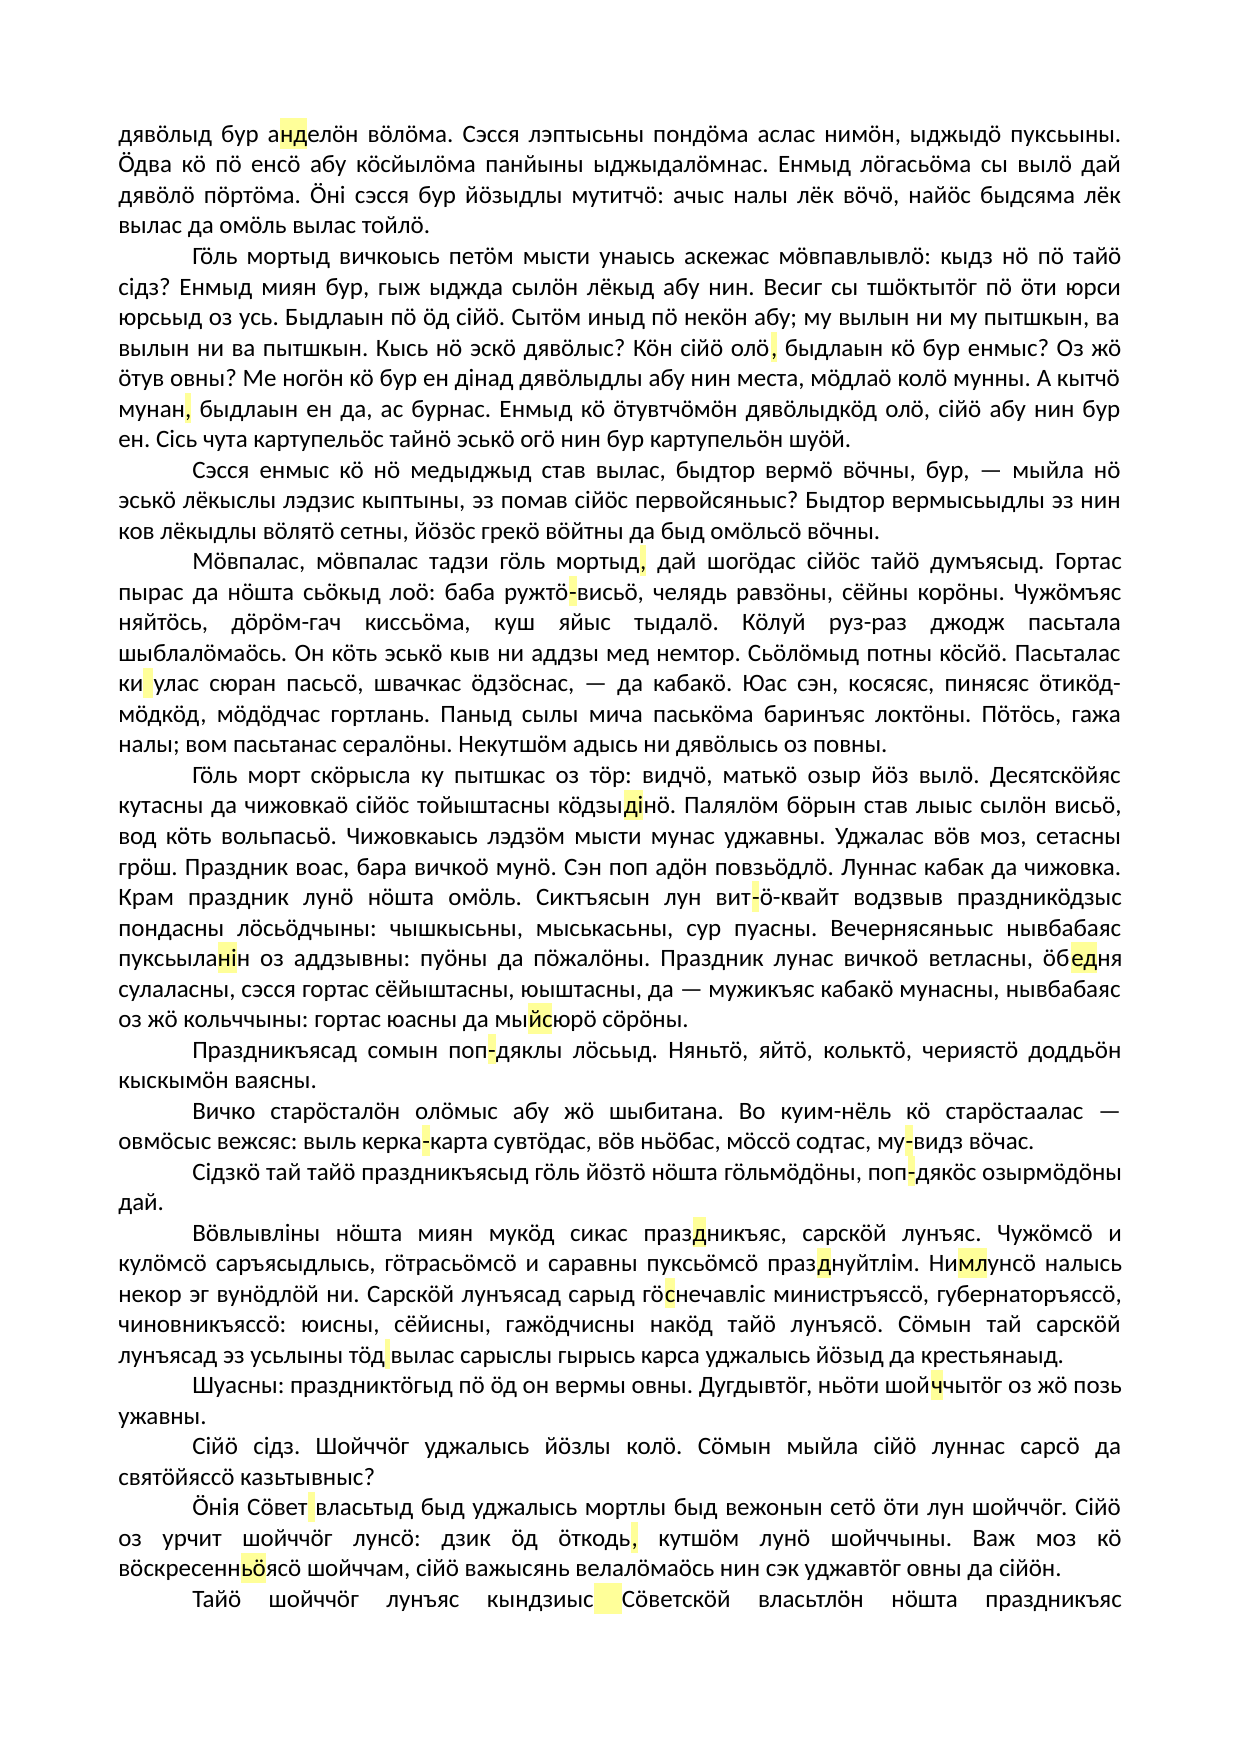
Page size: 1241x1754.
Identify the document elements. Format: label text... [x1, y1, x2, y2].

text Сідзкӧ тай тайӧ праздникъясыд гӧль йӧзтӧ нӧшта гӧльмӧдӧны, поп-дякӧс озырмӧдӧны дай. [118, 1156, 1122, 1217]
text Гӧль мортыд вичкоысь петӧм мысти унаысь аскежас мӧвпавлывлӧ: кыдз нӧ пӧ тайӧ сідз? Енмыд миян бур, гыж ыджда сылӧн лёкыд абу нин. Весиг сы тшӧктытӧг пӧ ӧти юрси юрсьыд оз усь. Быдлаын пӧ ӧд сійӧ. Сытӧм иныд пӧ некӧн абу; му вылын ни му пытшкын, ва вылын ни ва пытшкын. Кысь нӧ эскӧ дявӧлыс? Кӧн сійӧ олӧ, быдлаын кӧ бур енмыс? Оз жӧ ӧтув овны? Ме ногӧн кӧ бур ен дінад дявӧлыдлы абу нин места, мӧдлаӧ колӧ мунны. А кытчӧ мунан, быдлаын ен да, ас бурнас. Енмыд кӧ ӧтувтчӧмӧн дявӧлыдкӧд олӧ, сійӧ абу нин бур ен. Сісь чута картупельӧс тайнӧ эськӧ огӧ нин бур картупельӧн шуӧй. [118, 240, 1122, 454]
text Сэсся енмыс кӧ нӧ медыджыд став вылас, быдтор вермӧ вӧчны, бур, — мыйла нӧ эськӧ лёкыслы лэдзис кыптыны, эз помав сійӧс первойсяньыс? Быдтор вермысьыдлы эз нин ков лёкыдлы вӧлятӧ сетны, йӧзӧс грекӧ вӧйтны да быд омӧльсӧ вӧчны. [118, 454, 1122, 545]
text Сійӧ сідз. Шойччӧг уджалысь йӧзлы колӧ. Сӧмын мыйла сійӧ луннас сарсӧ да святӧйяссӧ казьтывныс? [118, 1431, 1122, 1492]
text Вичко старӧсталӧн олӧмыс абу жӧ шыбитана. Во куим-нёль кӧ старӧстаалас — овмӧсыс вежсяс: выль керка-карта сувтӧдас, вӧв ньӧбас, мӧссӧ содтас, му-видз вӧчас. [118, 1095, 1122, 1156]
text Тайӧ шойччӧг лунъяс кындзиыс Сӧветскӧй власьтлӧн нӧшта праздникъяс [118, 1583, 1122, 1614]
text Ӧнія Сӧвет власьтыд быд уджалысь мортлы быд вежонын сетӧ ӧти лун шойччӧг. Сійӧ оз урчит шойччӧг лунсӧ: дзик ӧд ӧткодь, кутшӧм лунӧ шойччыны. Важ моз кӧ вӧскресенньӧясӧ шойччам, сійӧ важысянь велалӧмаӧсь нин сэк уджавтӧг овны да сійӧн. [118, 1492, 1122, 1583]
text Гӧль морт скӧрысла ку пытшкас оз тӧр: видчӧ, матькӧ озыр йӧз вылӧ. Десятскӧйяс кутасны да чижовкаӧ сійӧс тойыштасны кӧдзыдінӧ. Палялӧм бӧрын став лыыс сылӧн висьӧ, вод кӧть вольпасьӧ. Чижовкаысь лэдзӧм мысти мунас уджавны. Уджалас вӧв моз, сетасны грӧш. Праздник воас, бара вичкоӧ мунӧ. Сэн поп адӧн повзьӧдлӧ. Луннас кабак да чижовка. Крам праздник лунӧ нӧшта омӧль. Сиктъясын лун вит-ӧ-квайт водзвыв праздникӧдзыс пондасны лӧсьӧдчыны: чышкысьны, мыськасьны, сур пуасны. Вечернясяньыс нывбабаяс пуксьыланін оз аддзывны: пуӧны да пӧжалӧны. Праздник лунас вичкоӧ ветласны, ӧбедня сулаласны, сэсся гортас сёйыштасны, юыштасны, да — мужикъяс кабакӧ мунасны, нывбабаяс оз жӧ кольччыны: гортас юасны да мыйсюрӧ сӧрӧны. [118, 759, 1122, 1034]
text Праздникъясад сомын поп-дяклы лӧсьыд. Няньтӧ, яйтӧ, кольктӧ, чериястӧ доддьӧн кыскымӧн ваясны. [118, 1034, 1122, 1095]
text Шуасны: праздниктӧгыд пӧ ӧд он вермы овны. Дугдывтӧг, ньӧти шойччытӧг оз жӧ позь ужавны. [118, 1369, 1122, 1431]
text Мӧвпалас, мӧвпалас тадзи гӧль мортыд, дай шогӧдас сійӧс тайӧ думъясыд. Гортас пырас да нӧшта сьӧкыд лоӧ: баба ружтӧ-висьӧ, челядь равзӧны, сёйны корӧны. Чужӧмъяс няйтӧсь, дӧрӧм-гач киссьӧма, куш яйыс тыдалӧ. Кӧлуй руз-раз джодж пасьтала шыблалӧмаӧсь. Он кӧть эськӧ кыв ни аддзы мед немтор. Сьӧлӧмыд потны кӧсйӧ. Пасьталас ки улас сюран пасьсӧ, швачкас ӧдзӧснас, — да кабакӧ. Юас сэн, косясяс, пинясяс ӧтикӧд-мӧдкӧд, мӧдӧдчас гортлань. Паныд сылы мича паськӧма баринъяс локтӧны. Пӧтӧсь, гажа налы; вом пасьтанас сералӧны. Некутшӧм адысь ни дявӧлысь оз повны. [118, 545, 1122, 759]
text Вӧвлывліны нӧшта миян мукӧд сикас праздникъяс, сарскӧй лунъяс. Чужӧмсӧ и кулӧмсӧ саръясыдлысь, гӧтрасьӧмсӧ и саравны пуксьӧмсӧ празднуйтлім. Нимлунсӧ налысь некор эг вунӧдлӧй ни. Сарскӧй лунъясад сарыд гӧснечавліс министръяссӧ, губернаторъяссӧ, чиновникъяссӧ: юисны, сёйисны, гажӧдчисны накӧд тайӧ лунъясӧ. Сӧмын тай сарскӧй лунъясад эз усьлыны тӧд вылас сарыслы гырысь карса уджалысь йӧзыд да крестьянаыд. [118, 1217, 1122, 1369]
text дявӧлыд бур анделӧн вӧлӧма. Сэсся лэптысьны пондӧма аслас нимӧн, ыджыдӧ пуксьыны. Ӧдва кӧ пӧ енсӧ абу кӧсйылӧма панйыны ыджыдалӧмнас. Енмыд лӧгасьӧма сы вылӧ дай дявӧлӧ пӧртӧма. Ӧні сэсся бур йӧзыдлы мутитчӧ: ачыс налы лёк вӧчӧ, найӧс быдсяма лёк вылас да омӧль вылас тойлӧ. [118, 118, 1122, 240]
